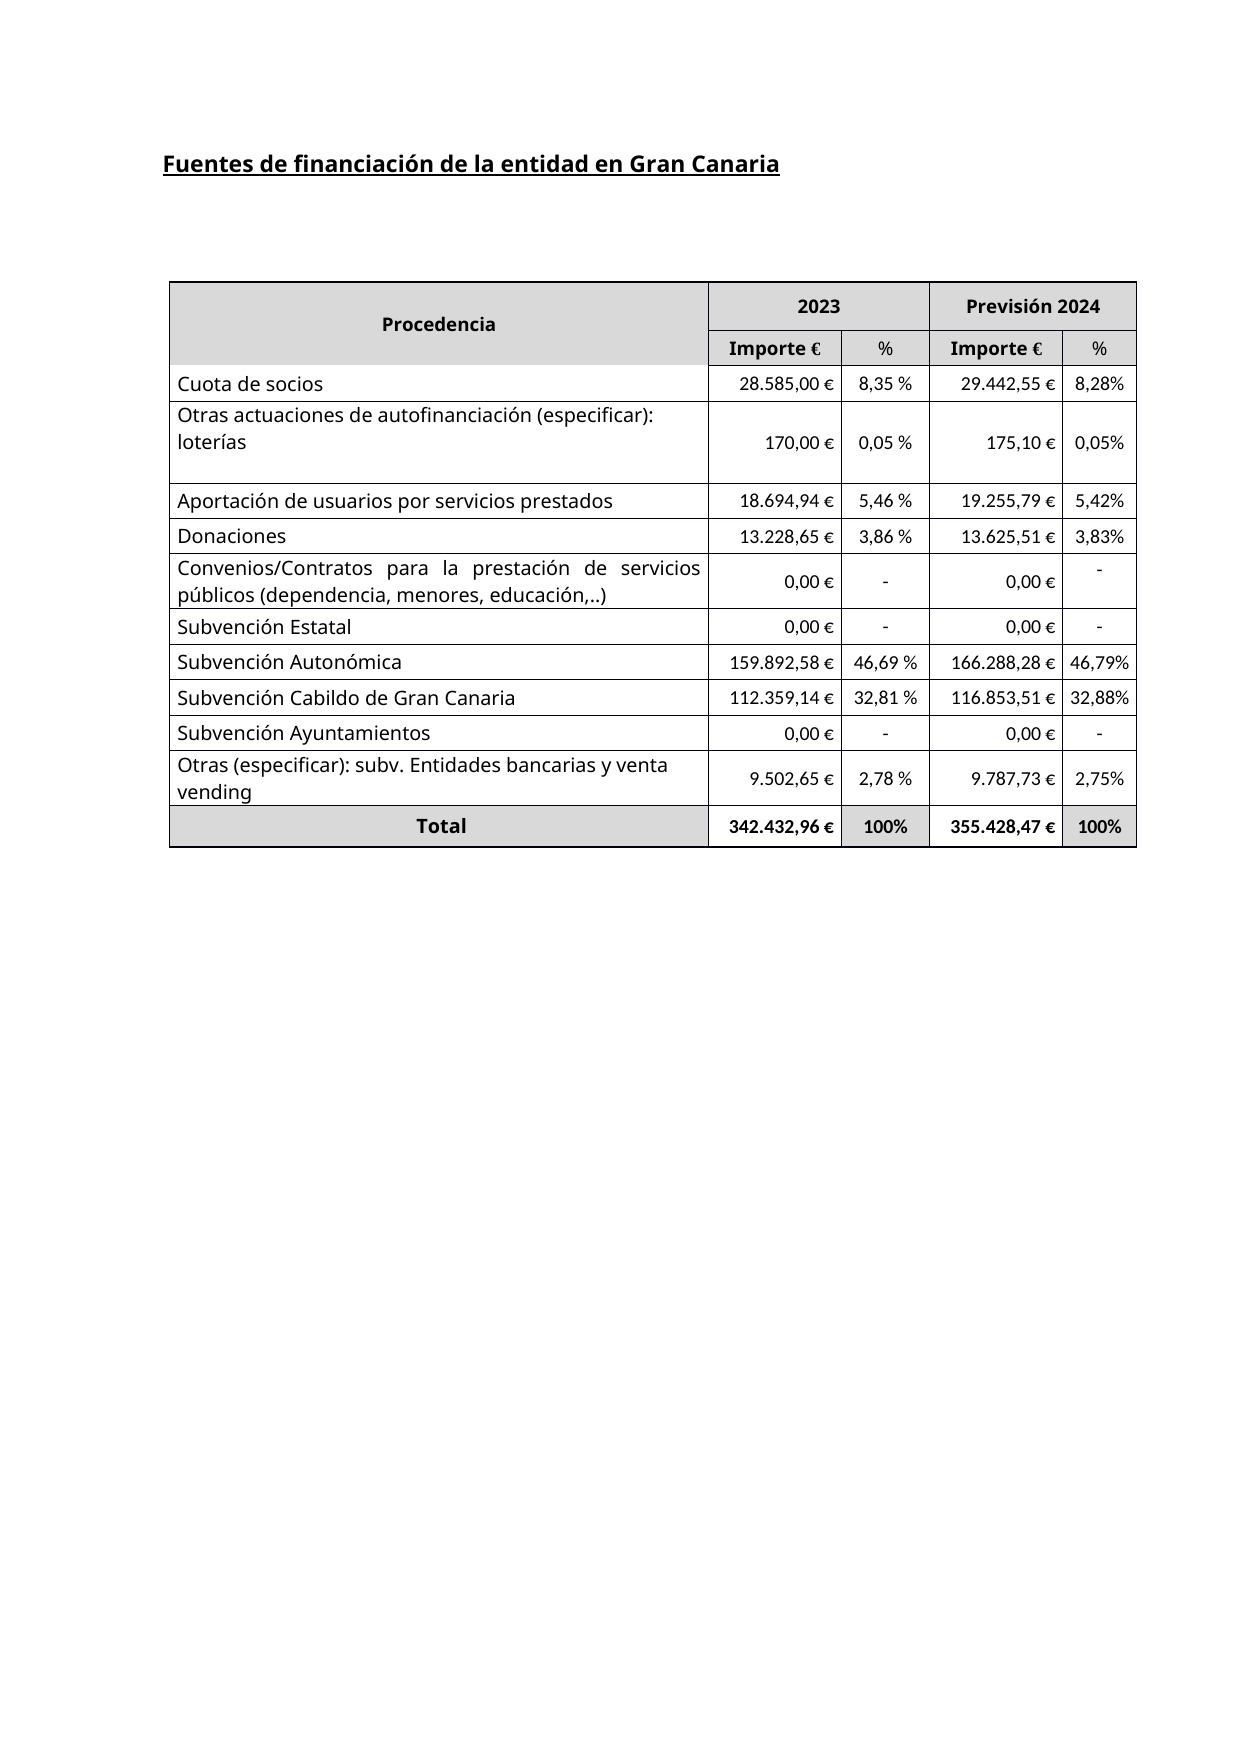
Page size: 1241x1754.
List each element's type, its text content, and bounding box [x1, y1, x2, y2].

table_cell 18.694,94 € [709, 484, 841, 518]
table_cell % [842, 331, 929, 365]
table_cell 355.428,47 € [930, 806, 1062, 846]
table_cell 9.787,73 € [930, 751, 1062, 805]
table_cell 112.359,14 € [709, 680, 841, 714]
table_cell 32,81 % [842, 680, 929, 714]
table_cell Otras actuaciones de autofinanciación (especificar): loterías [170, 402, 708, 482]
table_cell 0,05% [1063, 402, 1136, 482]
table_cell - [842, 716, 929, 750]
table_cell Importe € [930, 331, 1062, 365]
table_cell 170,00 € [709, 402, 841, 482]
table_header Procedencia [170, 283, 708, 365]
table_cell 8,28% [1063, 366, 1136, 401]
table_cell 3,86 % [842, 519, 929, 553]
table_cell Donaciones [170, 519, 708, 553]
table_cell 5,42% [1063, 484, 1136, 518]
table_cell 2,75% [1063, 751, 1136, 805]
table_cell 0,00 € [930, 609, 1062, 644]
table_cell 159.892,58 € [709, 645, 841, 679]
table_cell 5,46 % [842, 484, 929, 518]
table_cell 0,05 % [842, 402, 929, 482]
table_cell 2,78 % [842, 751, 929, 805]
table_cell 0,00 € [709, 716, 841, 750]
table_cell Cuota de socios [170, 365, 708, 401]
table_cell 28.585,00 € [709, 366, 841, 401]
table_cell Aportación de usuarios por servicios prestados [170, 484, 708, 518]
table_cell 0,00 € [709, 609, 841, 644]
table_cell Subvención Ayuntamientos [170, 716, 708, 750]
table_cell Subvención Estatal [170, 609, 708, 644]
table_cell 175,10 € [930, 402, 1062, 482]
table_cell 29.442,55 € [930, 366, 1062, 401]
table_cell - [1063, 554, 1136, 608]
list Fuentes de financiación de la entidad en Gran Canaria [162, 148, 1063, 179]
table_header 2023 [709, 283, 929, 330]
table_cell 100% [1063, 806, 1136, 846]
table_cell 9.502,65 € [709, 751, 841, 805]
table_cell 46,69 % [842, 645, 929, 679]
table_cell 32,88% [1063, 680, 1136, 714]
table_cell 0,00 € [709, 554, 841, 608]
table_cell 0,00 € [930, 554, 1062, 608]
table_cell 3,83% [1063, 519, 1136, 553]
table_cell - [1063, 716, 1136, 750]
table_cell % [1063, 331, 1136, 365]
table_cell Convenios/Contratos para la prestación de servicios públicos (dependencia, menores, educación,..) [170, 554, 708, 608]
table_cell Subvención Autonómica [170, 645, 708, 679]
table_cell Otras (especificar): subv. Entidades bancarias y venta vending [170, 751, 708, 805]
table_cell 166.288,28 € [930, 645, 1062, 679]
table_cell Importe € [709, 331, 841, 365]
table_cell 46,79% [1063, 645, 1136, 679]
table_cell 100% [842, 806, 929, 846]
table_cell 13.228,65 € [709, 519, 841, 553]
table_cell - [1063, 609, 1136, 644]
table_cell 8,35 % [842, 366, 929, 401]
table_cell Total [170, 806, 708, 846]
table_cell 342.432,96 € [709, 806, 841, 846]
table_cell - [842, 609, 929, 644]
table_header Previsión 2024 [930, 283, 1136, 330]
table_cell 19.255,79 € [930, 484, 1062, 518]
table_cell - [842, 554, 929, 608]
table_cell Subvención Cabildo de Gran Canaria [170, 680, 708, 714]
table_cell 0,00 € [930, 716, 1062, 750]
table_cell 116.853,51 € [930, 680, 1062, 714]
table_cell 13.625,51 € [930, 519, 1062, 553]
